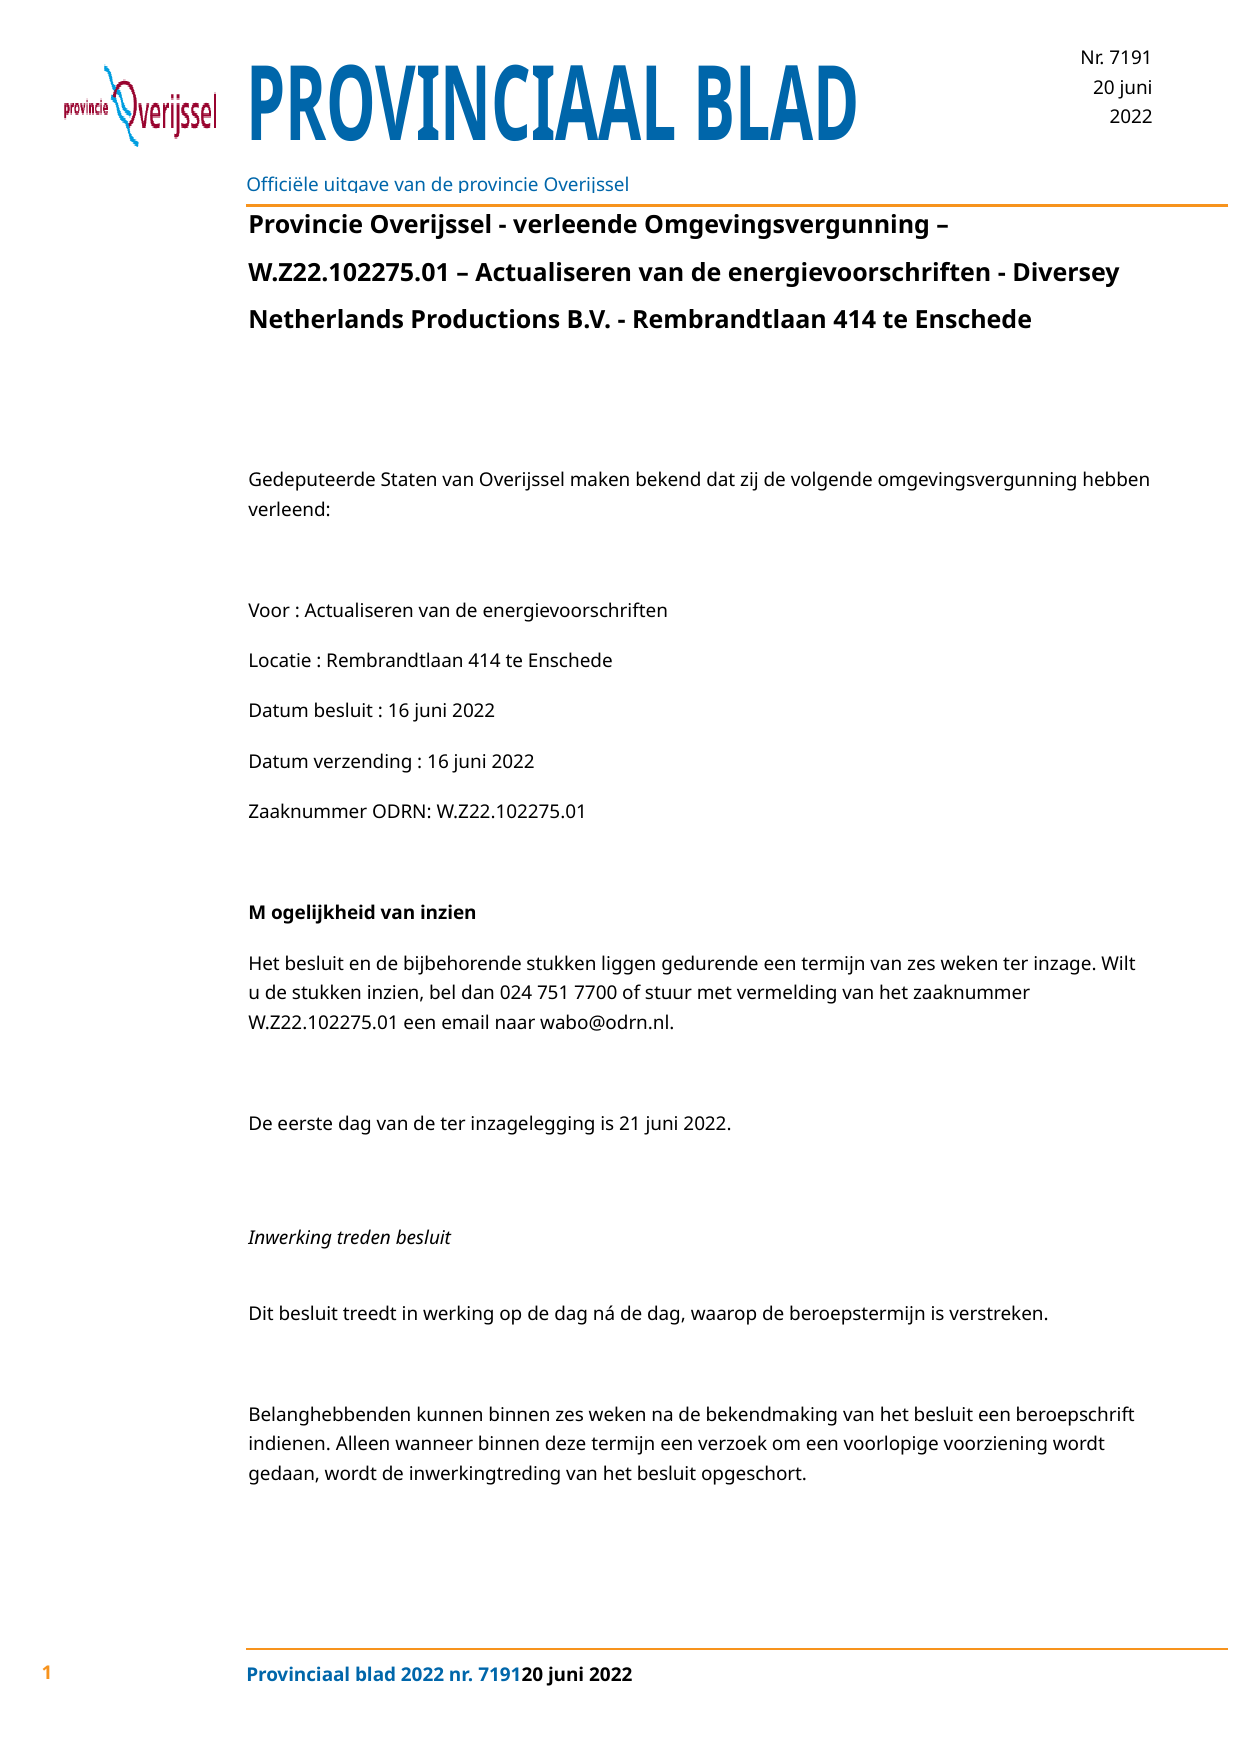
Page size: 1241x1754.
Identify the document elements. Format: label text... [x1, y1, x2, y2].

text De eerste dag van de ter inzagelegging is 21 juni 2022. [248, 1110, 1152, 1135]
text Datum besluit : 16 juni 2022 [248, 698, 1152, 723]
text Zaaknummer ODRN: W.Z22.102275.01 [248, 798, 1152, 824]
text Gedeputeerde Staten van Overijssel maken bekend dat zij de volgende omgevingsvergunning hebben verleend: [248, 466, 1152, 522]
text Provincie Overijssel - verleende Omgevingsvergunning – W.Z22.102275.01 – Actualiseren van de energievoorschriften - Diversey Netherlands Productions B.V. - Rembrandtlaan 414 te Enschede [248, 207, 1152, 336]
text Voor : Actualiseren van de energievoorschriften [248, 597, 1152, 622]
text Dit besluit treedt in werking op de dag ná de dag, waarop de beroepstermijn is verstreken. [248, 1300, 1152, 1326]
text M ogelijkheid van inzien [248, 899, 1152, 925]
text Locatie : Rembrandtlaan 414 te Enschede [248, 647, 1152, 673]
text Datum verzending : 16 juni 2022 [248, 748, 1152, 774]
picture [41, 47, 231, 172]
text Inwerking treden besluit [248, 1224, 1152, 1250]
text Belanghebbenden kunnen binnen zes weken na de bekendmaking van het besluit een beroepschrift indienen. Alleen wanneer binnen deze termijn een verzoek om een voorlopige voorziening wordt gedaan, wordt de inwerkingtreding van het besluit opgeschort. [248, 1401, 1152, 1486]
text Het besluit en de bijbehorende stukken liggen gedurende een termijn van zes weken ter inzage. Wilt u de stukken inzien, bel dan 024 751 7700 of stuur met vermelding van het zaaknummer W.Z22.102275.01 een email naar wabo@odrn.nl. [248, 950, 1152, 1034]
